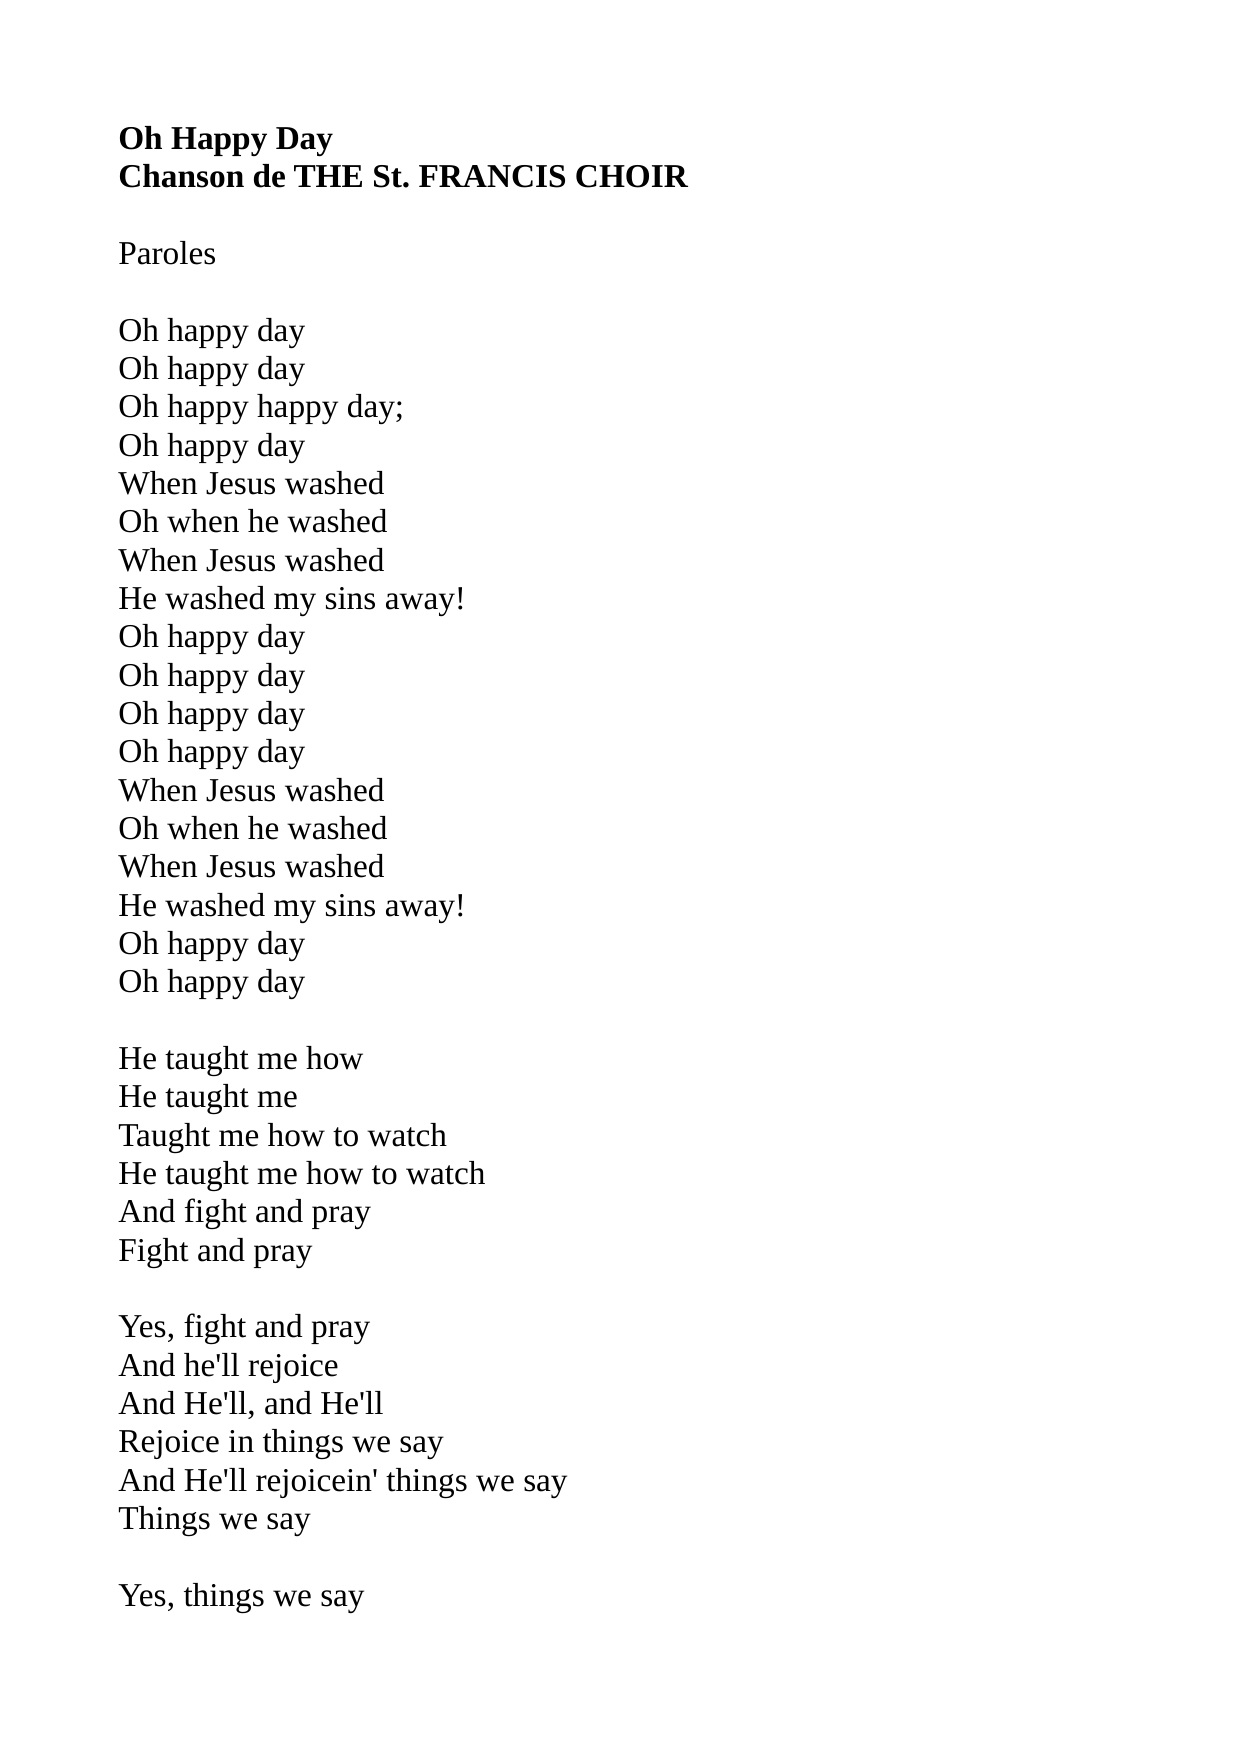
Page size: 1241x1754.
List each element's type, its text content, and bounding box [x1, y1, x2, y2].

text When Jesus washed [118, 463, 1122, 501]
text Oh when he washed [118, 808, 1122, 846]
text Oh happy day [118, 310, 1122, 348]
text Oh happy day [118, 655, 1122, 693]
text And He'll rejoicein' things we say [118, 1460, 1122, 1498]
text Oh happy day [118, 731, 1122, 770]
text Oh happy day [118, 961, 1122, 1000]
text Things we say [118, 1498, 1122, 1536]
text Yes, fight and pray [118, 1306, 1122, 1345]
text And fight and pray [118, 1191, 1122, 1230]
text Oh Happy Day [118, 118, 1122, 156]
text Fight and pray [118, 1230, 1122, 1268]
text He taught me [118, 1076, 1122, 1115]
text Oh happy day [118, 616, 1122, 655]
text He taught me how to watch [118, 1153, 1122, 1191]
text Yes, things we say [118, 1575, 1122, 1613]
text He taught me how [118, 1038, 1122, 1076]
text Rejoice in things we say [118, 1421, 1122, 1460]
text Paroles [118, 233, 1122, 271]
text He washed my sins away! [118, 578, 1122, 616]
text Oh happy day [118, 348, 1122, 386]
text Oh happy day [118, 693, 1122, 731]
text Oh when he washed [118, 501, 1122, 540]
text Oh happy happy day; [118, 386, 1122, 425]
text Taught me how to watch [118, 1115, 1122, 1153]
text When Jesus washed [118, 846, 1122, 885]
text When Jesus washed [118, 770, 1122, 808]
text And He'll, and He'll [118, 1383, 1122, 1421]
text When Jesus washed [118, 540, 1122, 578]
text He washed my sins away! [118, 885, 1122, 923]
text Chanson de THE St. FRANCIS CHOIR [118, 156, 1122, 195]
text Oh happy day [118, 425, 1122, 463]
text Oh happy day [118, 923, 1122, 961]
text And he'll rejoice [118, 1345, 1122, 1383]
